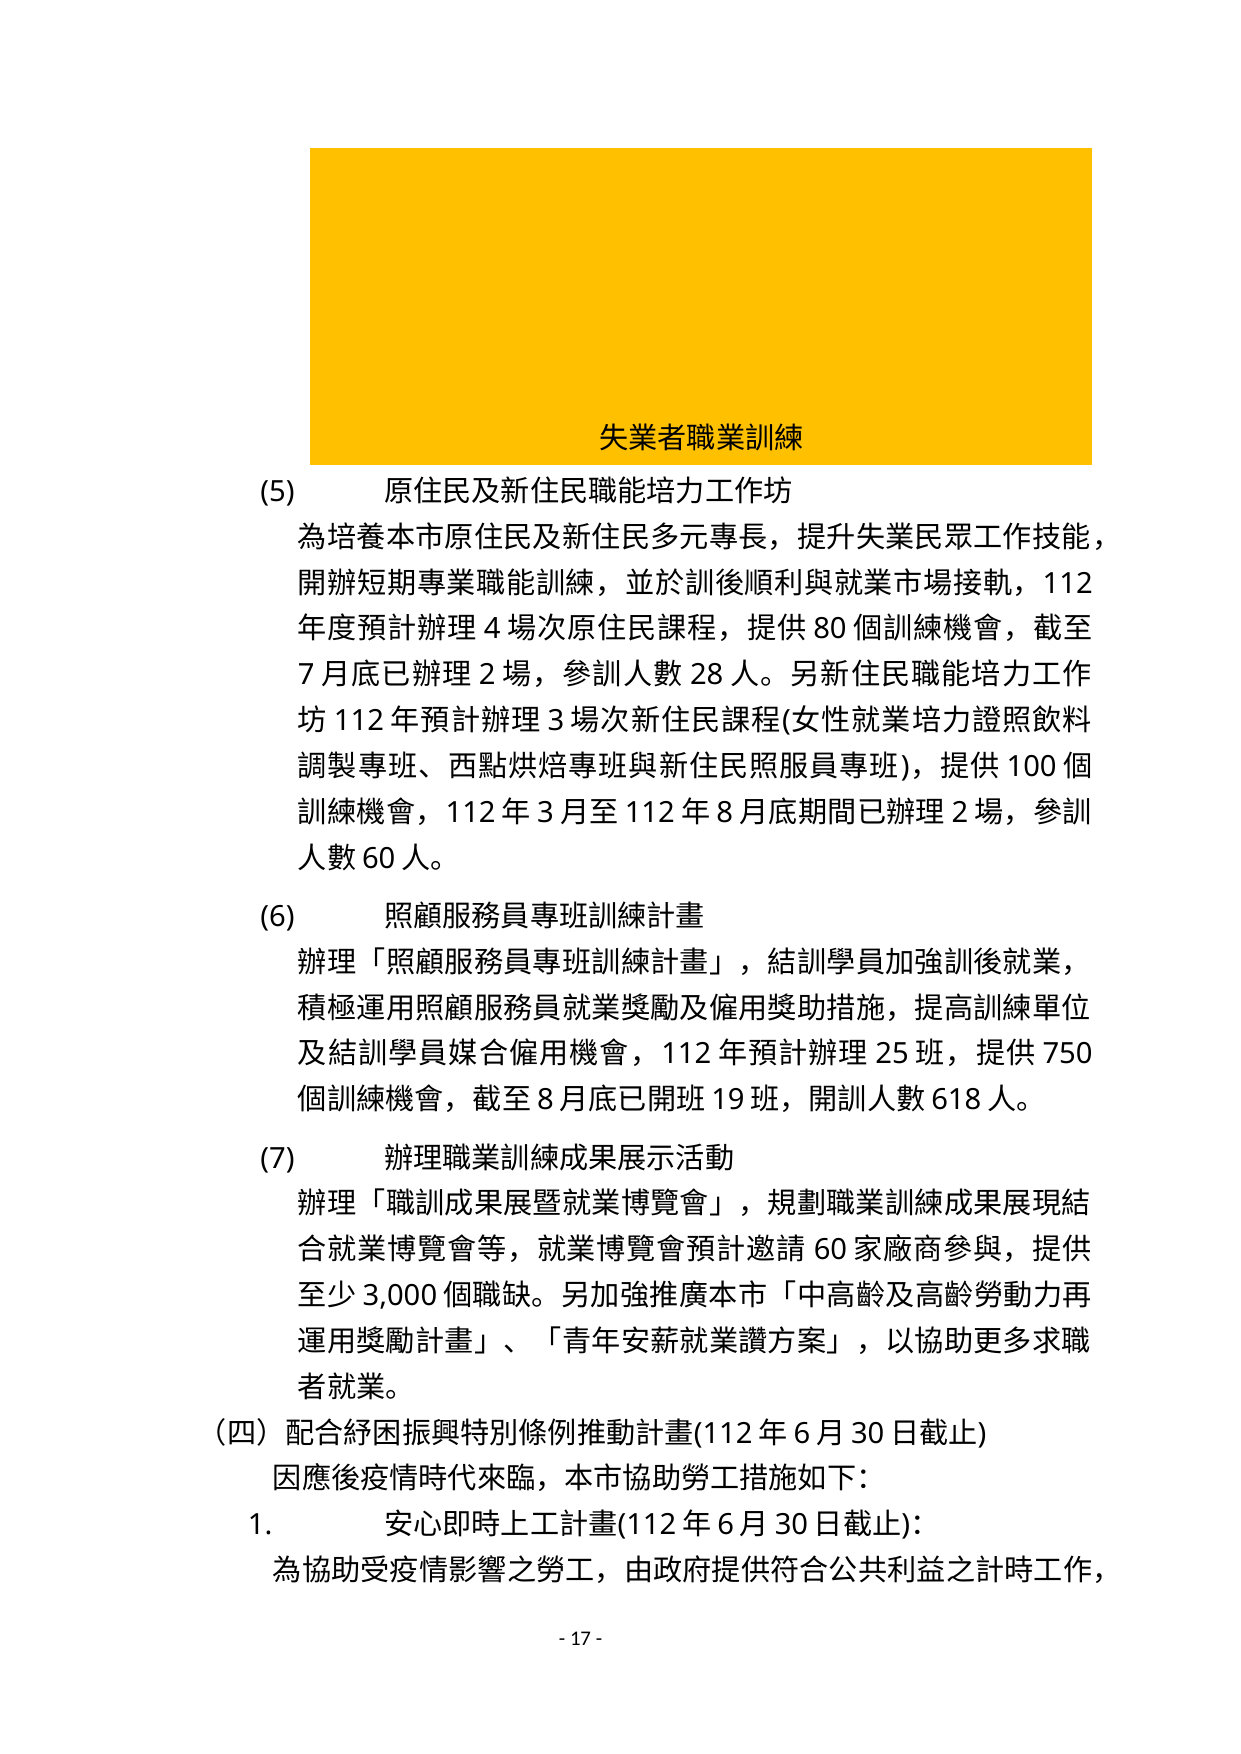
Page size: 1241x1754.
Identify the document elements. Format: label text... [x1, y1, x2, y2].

text 因應後疫情時代來臨，本市協助勞工措施如下： [273, 1452, 1092, 1498]
list 原住民及新住民職能培力工作坊 [260, 465, 1092, 511]
text 為協助受疫情影響之勞工，由政府提供符合公共利益之計時工作，並核給工作津貼，降低薪資減損對其生活造成之影響。每月最高工作80小時，每小時按基本工資核給工作津貼，每人最長以960小時為限；另提供每人每月2,000元防疫津貼。截至112年6月30日，已派工1萬1,824人，上工率99.99%。 [273, 1544, 1092, 1590]
table_cell 失業者職業訓練 [310, 418, 1092, 465]
text 辦理「職訓成果展暨就業博覽會」，規劃職業訓練成果展現結合就業博覽會等，就業博覽會預計邀請60家廠商參與，提供至少3,000個職缺。另加強推廣本市「中高齡及高齡勞動力再運用獎勵計畫」、「青年安薪就業讚方案」，以協助更多求職者就業。 [298, 1177, 1092, 1406]
table_header [310, 148, 701, 417]
table_header [701, 148, 1092, 417]
text 1. 安心即時上工計畫(112年6月30日截止)： [248, 1498, 1092, 1544]
text 為培養本市原住民及新住民多元專長，提升失業民眾工作技能，開辦短期專業職能訓練，並於訓後順利與就業市場接軌，112年度預計辦理4場次原住民課程，提供80個訓練機會，截至7月底已辦理2場，參訓人數28人。另新住民職能培力工作坊112年預計辦理3場次新住民課程(女性就業培力證照飲料調製專班、西點烘焙專班與新住民照服員專班)，提供100個訓練機會，112年3月至112年8月底期間已辦理2場，參訓人數60人。 [298, 511, 1092, 877]
list 照顧服務員專班訓練計畫 [260, 890, 1092, 936]
text 辦理「照顧服務員專班訓練計畫」，結訓學員加強訓後就業，積極運用照顧服務員就業獎勵及僱用獎助措施，提高訓練單位及結訓學員媒合僱用機會，112年預計辦理25班，提供750個訓練機會，截至8月底已開班19班，開訓人數618人。 [298, 936, 1092, 1119]
text （四）配合紓困振興特別條例推動計畫(112年6月30日截止) [198, 1406, 1092, 1452]
list 辦理職業訓練成果展示活動 [260, 1131, 1092, 1177]
